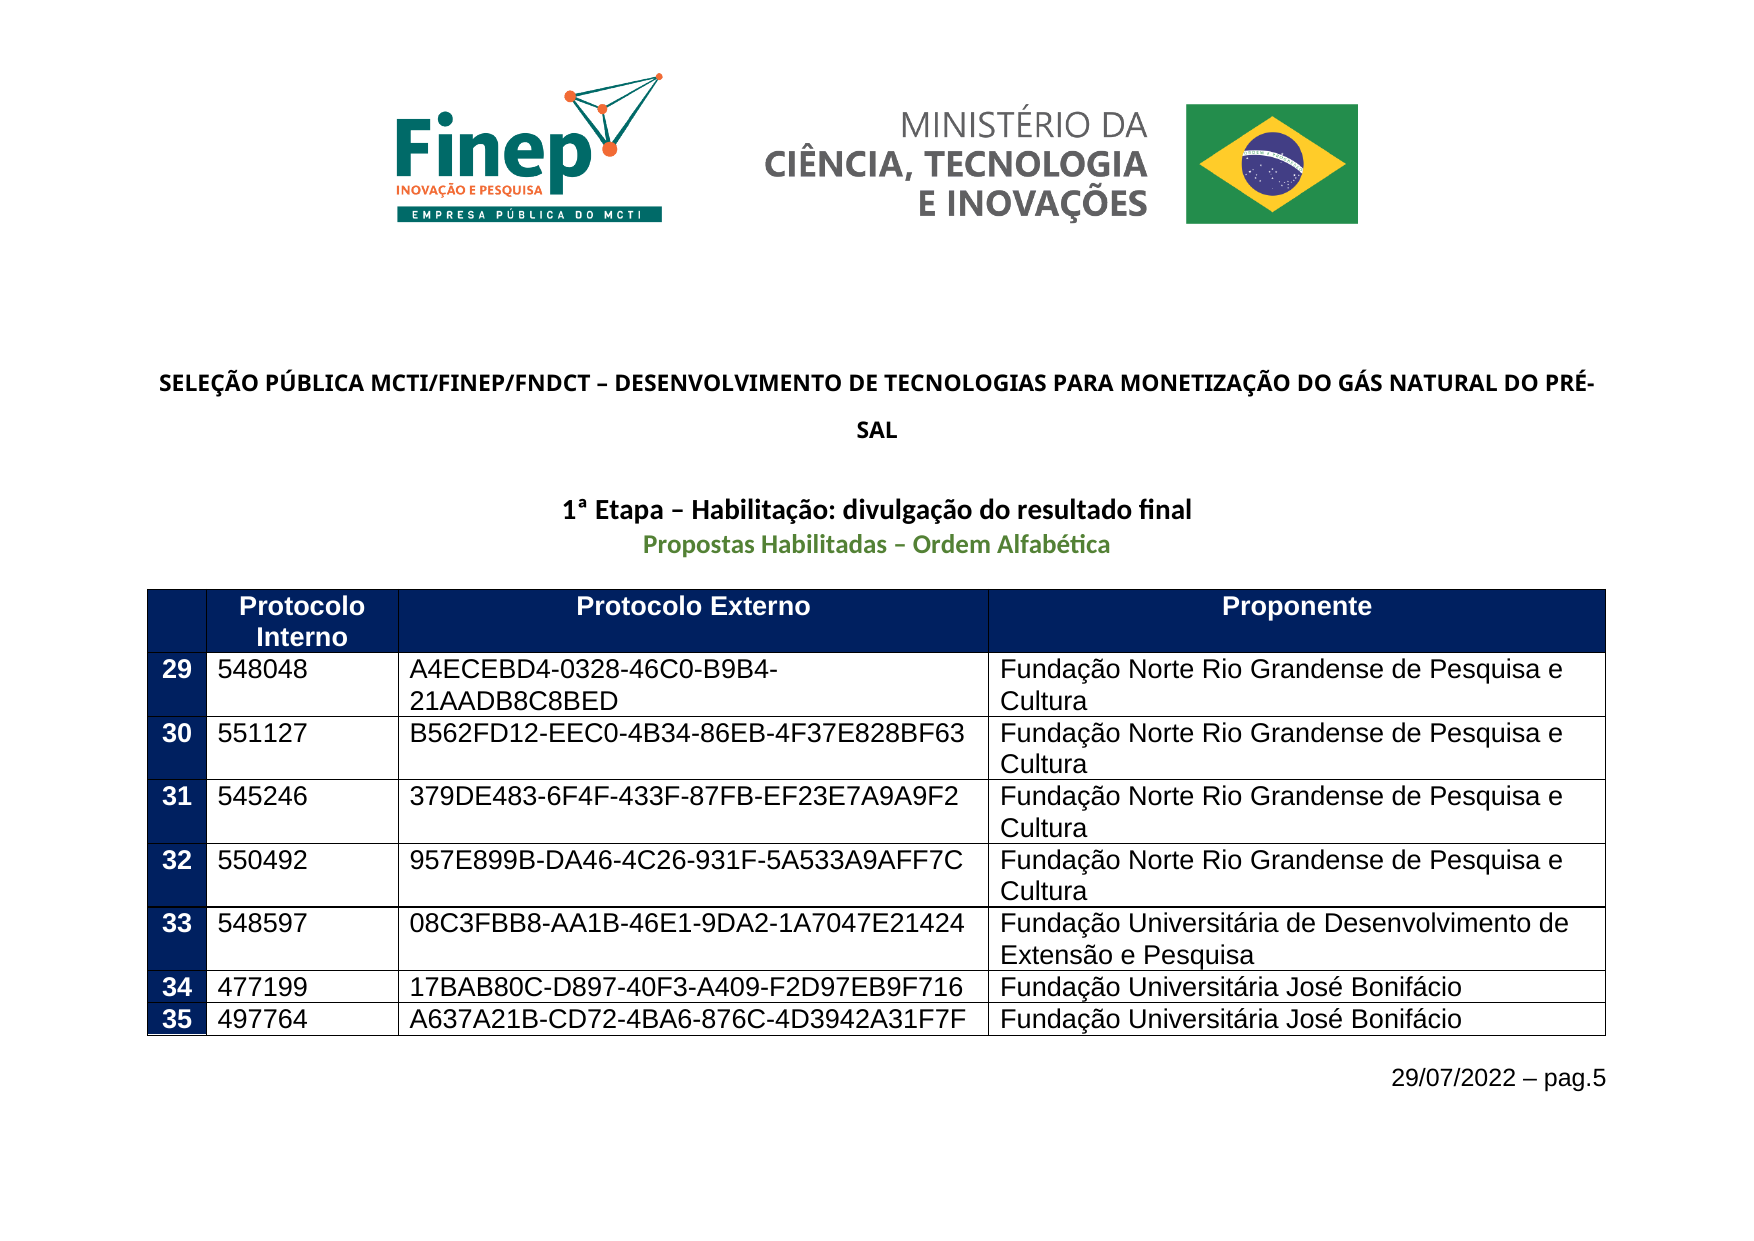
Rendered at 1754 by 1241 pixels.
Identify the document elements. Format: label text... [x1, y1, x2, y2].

table_cell A4ECEBD4-0328-46C0-B9B4-21AADB8C8BED [399, 653, 988, 716]
table_cell Fundação Universitária José Bonifácio [989, 971, 1605, 1002]
table_cell 548048 [207, 653, 398, 716]
table_cell 548597 [207, 908, 398, 970]
table_cell 497764 [207, 1003, 398, 1034]
table_cell 551127 [207, 717, 398, 779]
table_cell 32 [148, 844, 206, 906]
text 1ª Etapa – Habilitação: divulgação do resultado final [148, 491, 1606, 527]
table_cell B562FD12-EEC0-4B34-86EB-4F37E828BF63 [399, 717, 988, 779]
table_cell Fundação Norte Rio Grandense de Pesquisa e Cultura [989, 844, 1605, 906]
table_header [148, 590, 206, 652]
table_cell 08C3FBB8-AA1B-46E1-9DA2-1A7047E21424 [399, 908, 988, 970]
table_cell 34 [148, 971, 206, 1002]
table_cell 550492 [207, 844, 398, 906]
table_cell 545246 [207, 780, 398, 843]
table_cell Fundação Universitária de Desenvolvimento de Extensão e Pesquisa [989, 908, 1605, 970]
table_cell Fundação Norte Rio Grandense de Pesquisa e Cultura [989, 717, 1605, 779]
table_cell A637A21B-CD72-4BA6-876C-4D3942A31F7F [399, 1003, 988, 1034]
text SELEÇÃO PÚBLICA MCTI/FINEP/FNDCT – Desenvolvimento de Tecnologias para Monetização do Gás Natural do pré-sal [148, 367, 1606, 445]
table_cell 30 [148, 717, 206, 779]
text Propostas Habilitadas – Ordem Alfabética [148, 527, 1606, 560]
table_cell 31 [148, 780, 206, 843]
table_cell Fundação Norte Rio Grandense de Pesquisa e Cultura [989, 653, 1605, 716]
table_cell Fundação Norte Rio Grandense de Pesquisa e Cultura [989, 780, 1605, 843]
table_cell 35 [148, 1003, 206, 1034]
table_cell 957E899B-DA46-4C26-931F-5A533A9AFF7C [399, 844, 988, 906]
table_cell 33 [148, 908, 206, 970]
table_cell Fundação Universitária José Bonifácio [989, 1003, 1605, 1034]
table_cell 379DE483-6F4F-433F-87FB-EF23E7A9A9F2 [399, 780, 988, 843]
table_header Proponente [989, 590, 1605, 652]
table_cell 477199 [207, 971, 398, 1002]
table_header Protocolo Externo [399, 590, 988, 652]
table_cell 17BAB80C-D897-40F3-A409-F2D97EB9F716 [399, 971, 988, 1002]
table_cell 29 [148, 653, 206, 716]
table_header Protocolo Interno [207, 590, 398, 652]
